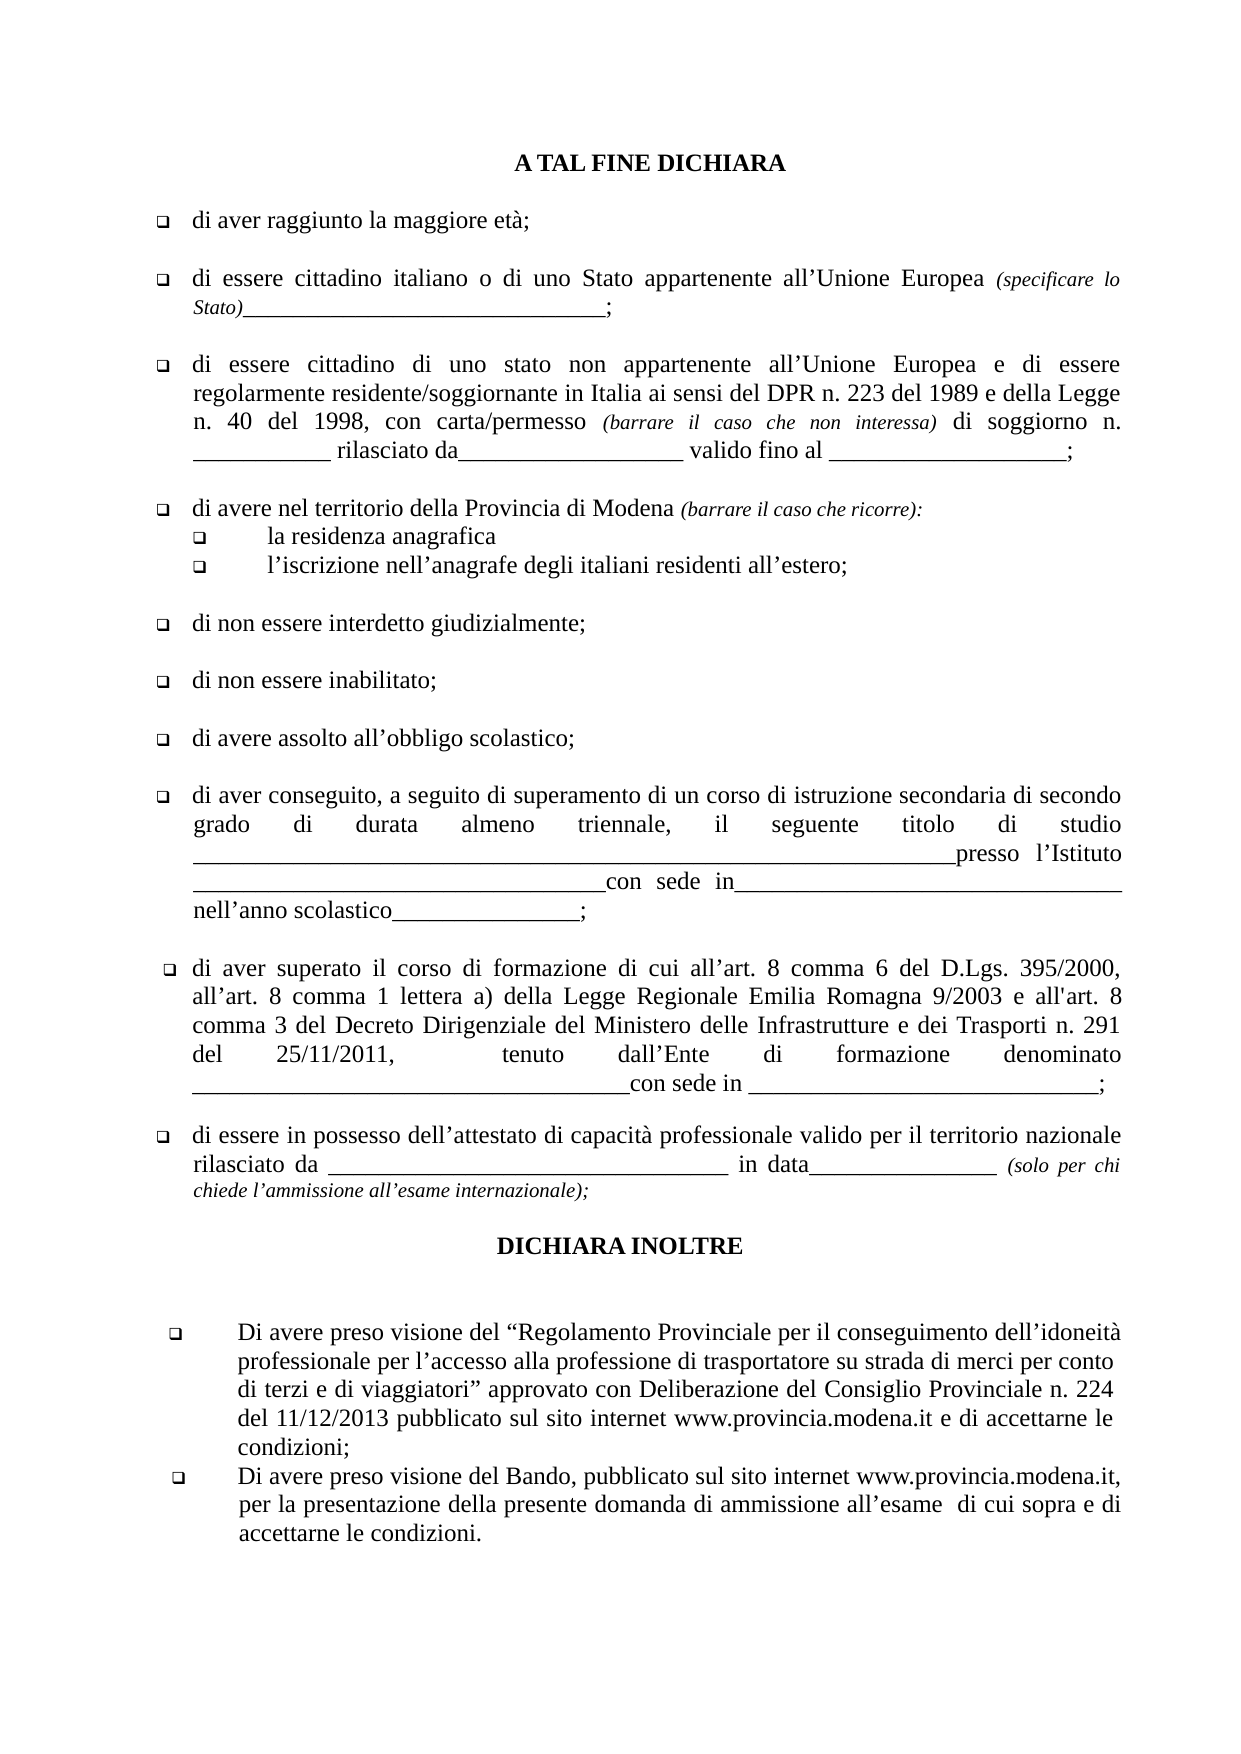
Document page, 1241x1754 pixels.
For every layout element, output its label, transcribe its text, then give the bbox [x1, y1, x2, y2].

list l’iscrizione nell’anagrafe degli italiani residenti all’estero; [192, 550, 1122, 579]
list Di avere preso visione del “Regolamento Provinciale per il conseguimento dell’idoneità professionale per l’accesso alla professione di trasportatore su strada di merci per conto di terzi e di viaggiatori” approvato con Deliberazione del Consiglio Provinciale n. 224 del 11/12/2013 pubblicato sul sito internet www.provincia.modena.it e di accettarne le condizioni; [167, 1317, 1122, 1461]
list di non essere inabilitato; [156, 665, 1122, 694]
list di non essere interdetto giudizialmente; [156, 608, 1122, 636]
list Di avere preso visione del Bando, pubblicato sul sito internet www.provincia.modena.it, per la presentazione della presente domanda di ammissione all’esame di cui sopra e di accettarne le condizioni. [171, 1461, 1122, 1547]
list la residenza anagrafica [192, 521, 1122, 550]
list di essere cittadino di uno stato non appartenente all’Unione Europea e di essere regolarmente residente/soggiornante in Italia ai sensi del DPR n. 223 del 1989 e della Legge n. 40 del 1998, con carta/permesso (barrare il caso che non interessa) di soggiorno n. ___________ rilasciato da__________________ valido fino al ___________________; [156, 349, 1122, 464]
list di aver raggiunto la maggiore età; [156, 205, 1122, 234]
list di aver superato il corso di formazione di cui all’art. 8 comma 6 del D.Lgs. 395/2000, all’art. 8 comma 1 lettera a) della Legge Regionale Emilia Romagna 9/2003 e all'art. 8 comma 3 del Decreto Dirigenziale del Ministero delle Infrastrutture e dei Trasporti n. 291 del 25/11/2011, tenuto dall’Ente di formazione denominato ___________________________________con sede in ____________________________; [162, 953, 1122, 1096]
subtitle A TAL FINE DICHIARA [118, 148, 1122, 176]
list di essere cittadino italiano o di uno Stato appartenente all’Unione Europea (specificare lo Stato)_____________________________; [156, 263, 1122, 320]
subtitle DICHIARA INOLTRE [118, 1231, 1122, 1259]
list di aver conseguito, a seguito di superamento di un corso di istruzione secondaria di secondo grado di durata almeno triennale, il seguente titolo di studio _____________________________________________________________presso l’Istituto _________________________________con sede in_______________________________ nell’anno scolastico_______________; [156, 780, 1122, 924]
list di essere in possesso dell’attestato di capacità professionale valido per il territorio nazionale rilasciato da ________________________________ in data_______________ (solo per chi chiede l’ammissione all’esame internazionale); [156, 1121, 1122, 1202]
list di avere assolto all’obbligo scolastico; [156, 723, 1122, 751]
list di avere nel territorio della Provincia di Modena (barrare il caso che ricorre): [156, 493, 1122, 521]
